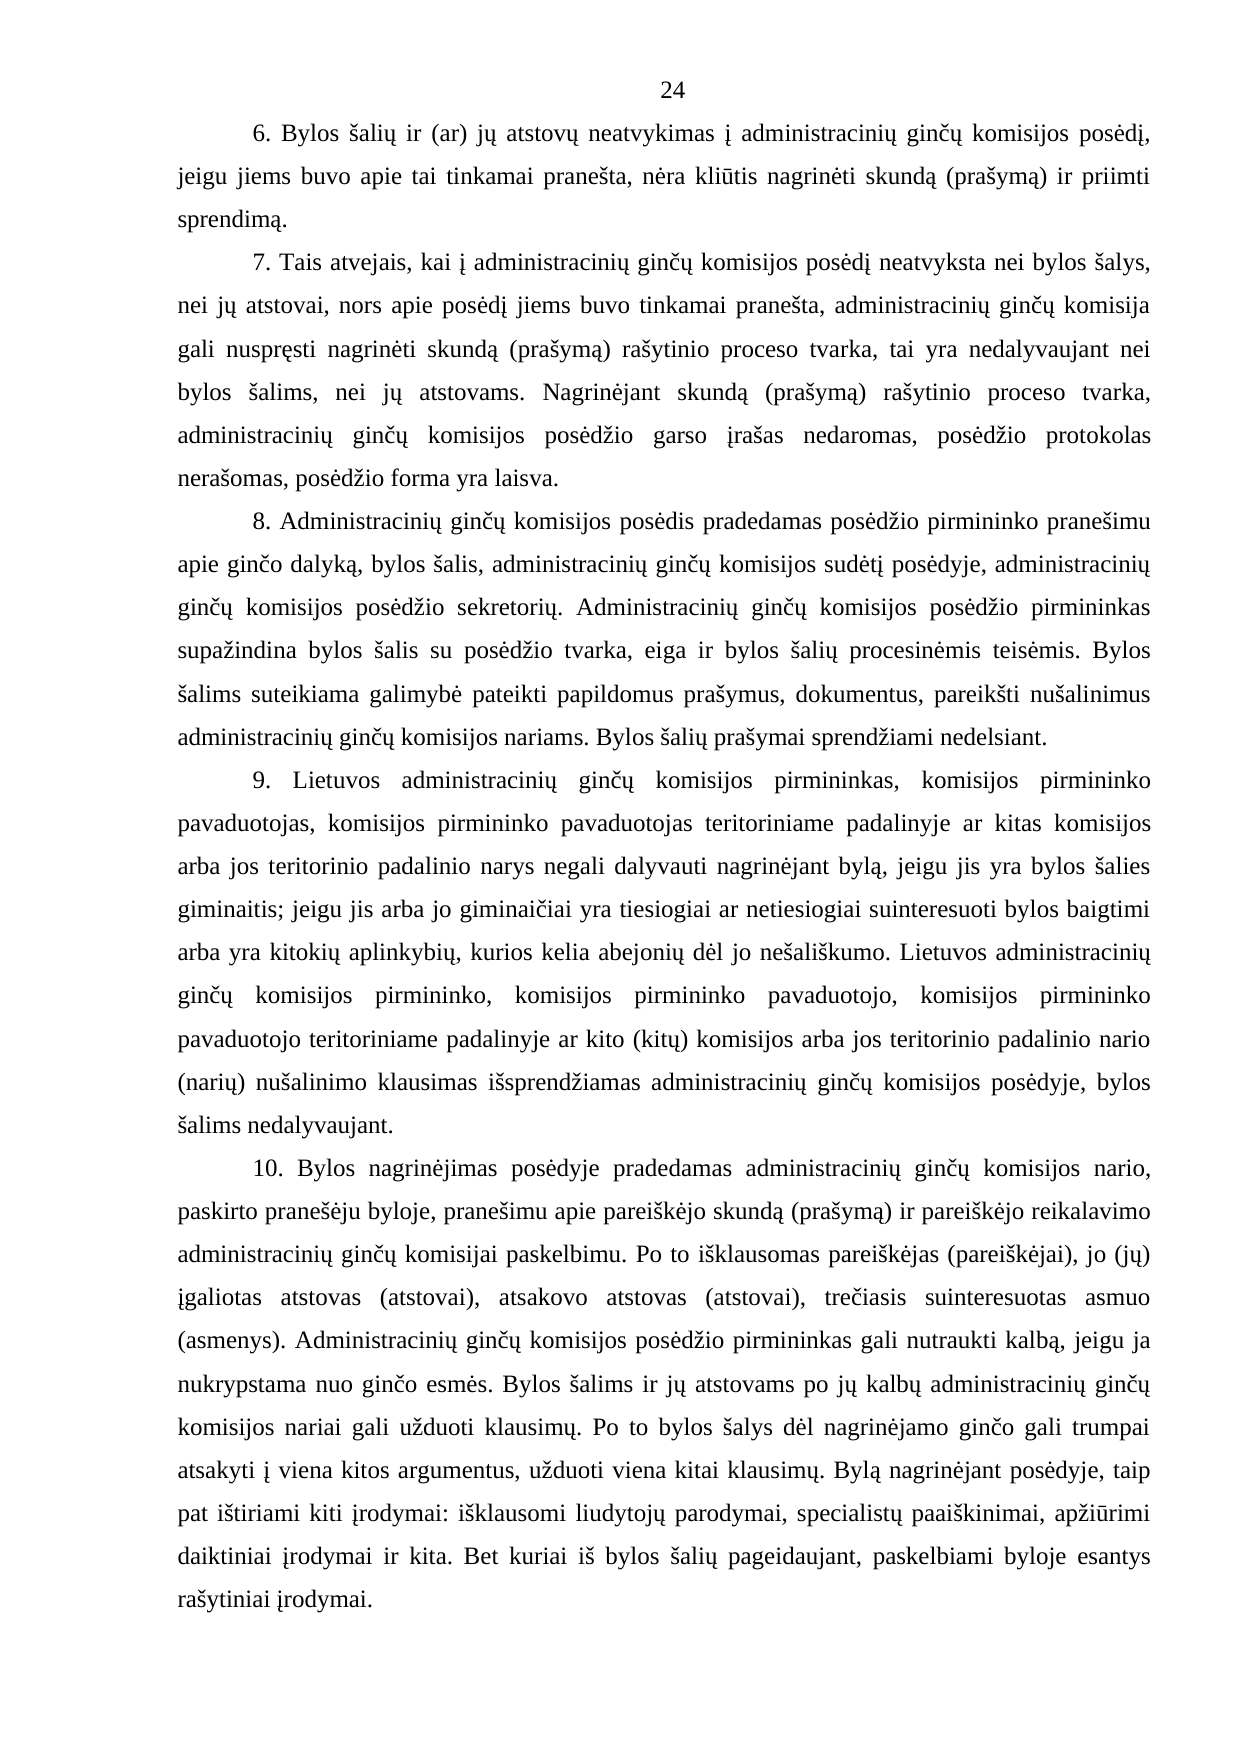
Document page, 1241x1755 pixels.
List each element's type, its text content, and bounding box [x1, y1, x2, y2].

text 7. Tais atvejais, kai į administracinių ginčų komisijos posėdį neatvyksta nei bylos šalys, nei jų atstovai, nors apie posėdį jiems buvo tinkamai pranešta, administracinių ginčų komisija gali nuspręsti nagrinėti skundą (prašymą) rašytinio proceso tvarka, tai yra nedalyvaujant nei bylos šalims, nei jų atstovams. Nagrinėjant skundą (prašymą) rašytinio proceso tvarka, administracinių ginčų komisijos posėdžio garso įrašas nedaromas, posėdžio protokolas nerašomas, posėdžio forma yra laisva. [177, 247, 1152, 492]
text 8. Administracinių ginčų komisijos posėdis pradedamas posėdžio pirmininko pranešimu apie ginčo dalyką, bylos šalis, administracinių ginčų komisijos sudėtį posėdyje, administracinių ginčų komisijos posėdžio sekretorių. Administracinių ginčų komisijos posėdžio pirmininkas supažindina bylos šalis su posėdžio tvarka, eiga ir bylos šalių procesinėmis teisėmis. Bylos šalims suteikiama galimybė pateikti papildomus prašymus, dokumentus, pareikšti nušalinimus administracinių ginčų komisijos nariams. Bylos šalių prašymai sprendžiami nedelsiant. [177, 506, 1152, 751]
text 6. Bylos šalių ir (ar) jų atstovų neatvykimas į administracinių ginčų komisijos posėdį, jeigu jiems buvo apie tai tinkamai pranešta, nėra kliūtis nagrinėti skundą (prašymą) ir priimti sprendimą. [177, 118, 1152, 233]
text 9. Lietuvos administracinių ginčų komisijos pirmininkas, komisijos pirmininko pavaduotojas, komisijos pirmininko pavaduotojas teritoriniame padalinyje ar kitas komisijos arba jos teritorinio padalinio narys negali dalyvauti nagrinėjant bylą, jeigu jis yra bylos šalies giminaitis; jeigu jis arba jo giminaičiai yra tiesiogiai ar netiesiogiai suinteresuoti bylos baigtimi arba yra kitokių aplinkybių, kurios kelia abejonių dėl jo nešališkumo. Lietuvos administracinių ginčų komisijos pirmininko, komisijos pirmininko pavaduotojo, komisijos pirmininko pavaduotojo teritoriniame padalinyje ar kito (kitų) komisijos arba jos teritorinio padalinio nario (narių) nušalinimo klausimas išsprendžiamas administracinių ginčų komisijos posėdyje, bylos šalims nedalyvaujant. [177, 765, 1152, 1139]
text 10. Bylos nagrinėjimas posėdyje pradedamas administracinių ginčų komisijos nario, paskirto pranešėju byloje, pranešimu apie pareiškėjo skundą (prašymą) ir pareiškėjo reikalavimo administracinių ginčų komisijai paskelbimu. Po to išklausomas pareiškėjas (pareiškėjai), jo (jų) įgaliotas atstovas (atstovai), atsakovo atstovas (atstovai), trečiasis suinteresuotas asmuo (asmenys). Administracinių ginčų komisijos posėdžio pirmininkas gali nutraukti kalbą, jeigu ja nukrypstama nuo ginčo esmės. Bylos šalims ir jų atstovams po jų kalbų administracinių ginčų komisijos nariai gali užduoti klausimų. Po to bylos šalys dėl nagrinėjamo ginčo gali trumpai atsakyti į viena kitos argumentus, užduoti viena kitai klausimų. Bylą nagrinėjant posėdyje, taip pat ištiriami kiti įrodymai: išklausomi liudytojų parodymai, specialistų paaiškinimai, apžiūrimi daiktiniai įrodymai ir kita. Bet kuriai iš bylos šalių pageidaujant, paskelbiami byloje esantys rašytiniai įrodymai. [177, 1153, 1152, 1613]
